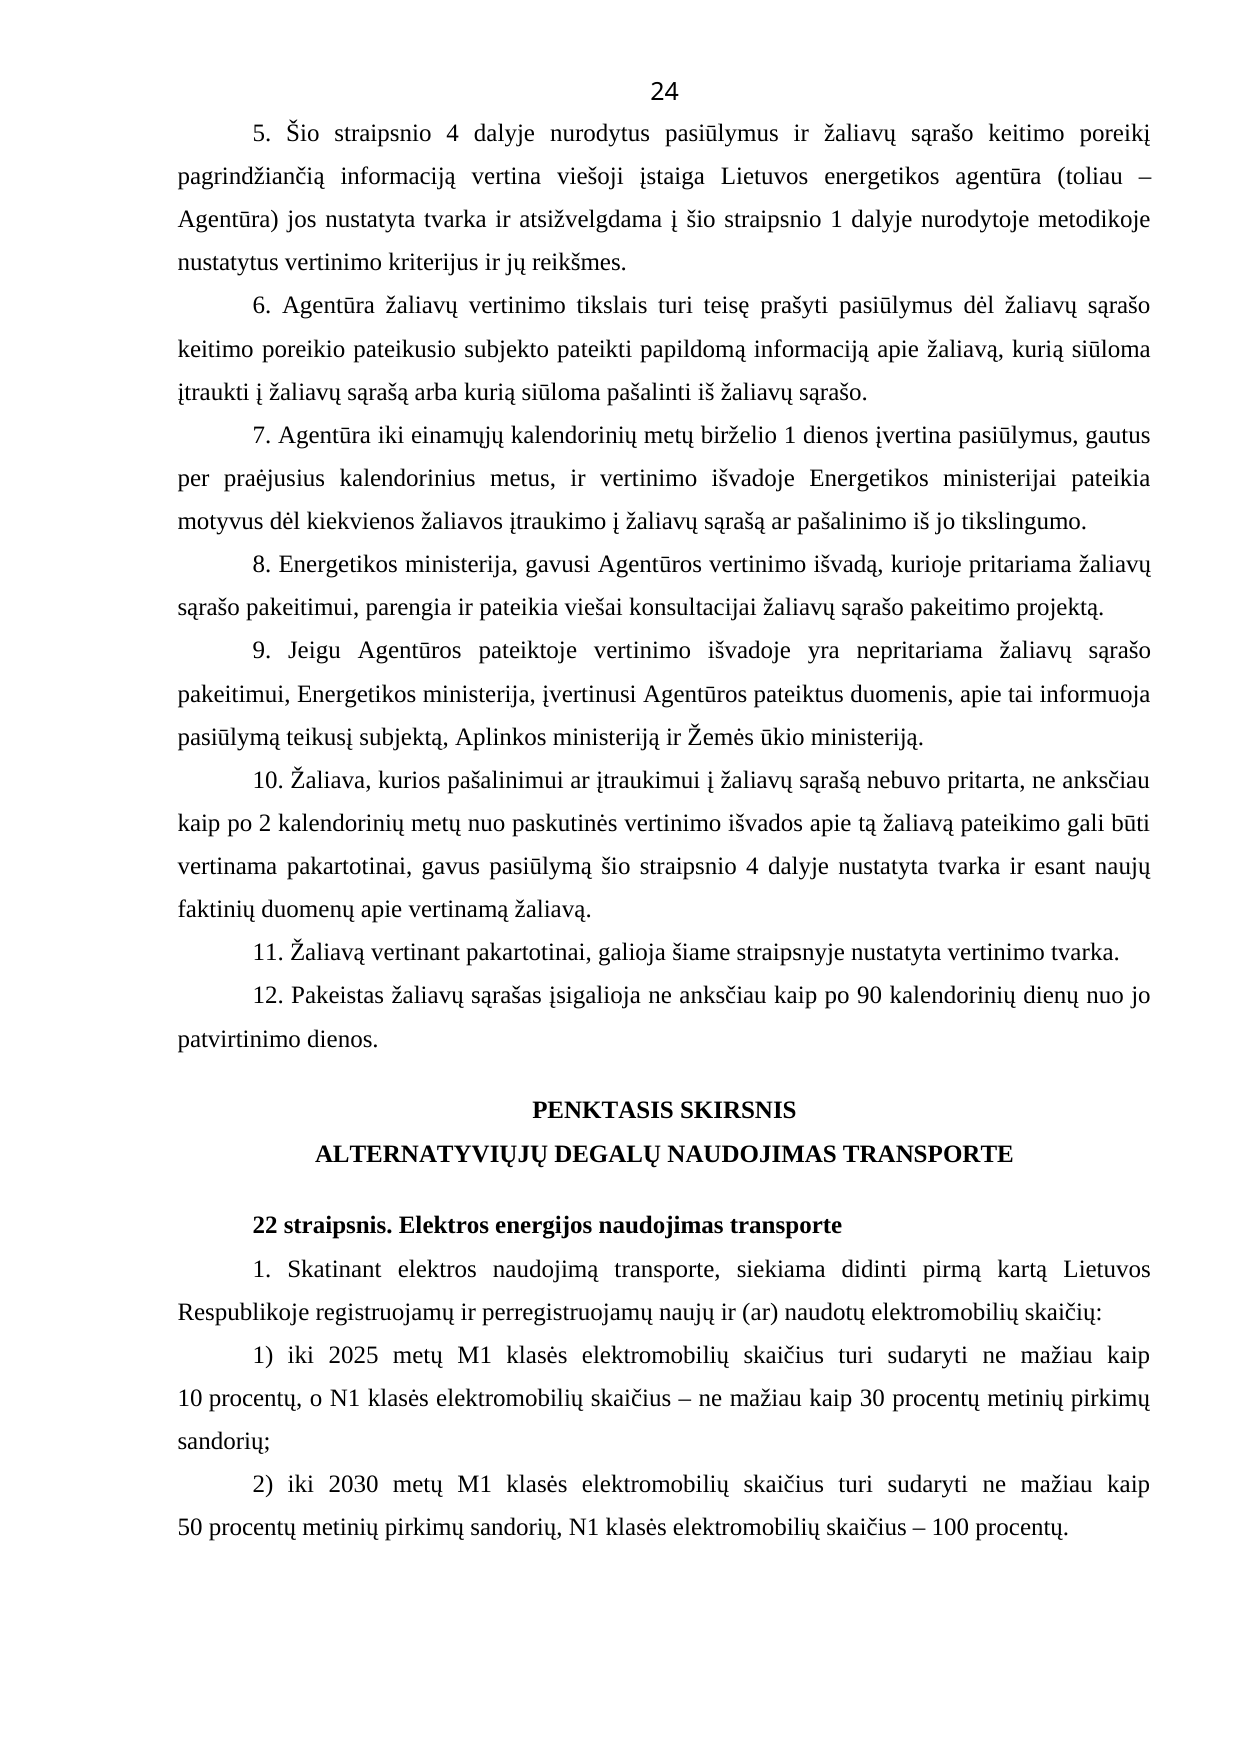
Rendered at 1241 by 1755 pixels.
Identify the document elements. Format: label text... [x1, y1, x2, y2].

text 22 straipsnis. Elektros energijos naudojimas transporte [177, 1211, 1152, 1239]
text 1) iki 2025 metų M1 klasės elektromobilių skaičius turi sudaryti ne mažiau kaip 10 procentų, o N1 klasės elektromobilių skaičius – ne mažiau kaip 30 procentų metinių pirkimų sandorių; [177, 1340, 1152, 1455]
text 6. Agentūra žaliavų vertinimo tikslais turi teisę prašyti pasiūlymus dėl žaliavų sąrašo keitimo poreikio pateikusio subjekto pateikti papildomą informaciją apie žaliavą, kurią siūloma įtraukti į žaliavų sąrašą arba kurią siūloma pašalinti iš žaliavų sąrašo. [177, 291, 1152, 406]
text 5. Šio straipsnio 4 dalyje nurodytus pasiūlymus ir žaliavų sąrašo keitimo poreikį pagrindžiančią informaciją vertina viešoji įstaiga Lietuvos energetikos agentūra (toliau – Agentūra) jos nustatyta tvarka ir atsižvelgdama į šio straipsnio 1 dalyje nurodytoje metodikoje nustatytus vertinimo kriterijus ir jų reikšmes. [177, 118, 1152, 276]
text PENKTASIS SKIRSNIS [177, 1096, 1152, 1124]
text 12. Pakeistas žaliavų sąrašas įsigalioja ne anksčiau kaip po 90 kalendorinių dienų nuo jo patvirtinimo dienos. [177, 981, 1152, 1052]
text 11. Žaliavą vertinant pakartotinai, galioja šiame straipsnyje nustatyta vertinimo tvarka. [177, 937, 1152, 966]
text 8. Energetikos ministerija, gavusi Agentūros vertinimo išvadą, kurioje pritariama žaliavų sąrašo pakeitimui, parengia ir pateikia viešai konsultacijai žaliavų sąrašo pakeitimo projektą. [177, 549, 1152, 621]
text 1. Skatinant elektros naudojimą transporte, siekiama didinti pirmą kartą Lietuvos Respublikoje registruojamų ir perregistruojamų naujų ir (ar) naudotų elektromobilių skaičių: [177, 1254, 1152, 1326]
text 9. Jeigu Agentūros pateiktoje vertinimo išvadoje yra nepritariama žaliavų sąrašo pakeitimui, Energetikos ministerija, įvertinusi Agentūros pateiktus duomenis, apie tai informuoja pasiūlymą teikusį subjektą, Aplinkos ministeriją ir Žemės ūkio ministeriją. [177, 636, 1152, 751]
text ALTERNATYVIŲJŲ DEGALŲ NAUDOJIMAS TRANSPORTE [177, 1139, 1152, 1167]
text 10. Žaliava, kurios pašalinimui ar įtraukimui į žaliavų sąrašą nebuvo pritarta, ne anksčiau kaip po 2 kalendorinių metų nuo paskutinės vertinimo išvados apie tą žaliavą pateikimo gali būti vertinama pakartotinai, gavus pasiūlymą šio straipsnio 4 dalyje nustatyta tvarka ir esant naujų faktinių duomenų apie vertinamą žaliavą. [177, 765, 1152, 923]
text 2) iki 2030 metų M1 klasės elektromobilių skaičius turi sudaryti ne mažiau kaip 50 procentų metinių pirkimų sandorių, N1 klasės elektromobilių skaičius – 100 procentų. [177, 1469, 1152, 1541]
text 7. Agentūra iki einamųjų kalendorinių metų birželio 1 dienos įvertina pasiūlymus, gautus per praėjusius kalendorinius metus, ir vertinimo išvadoje Energetikos ministerijai pateikia motyvus dėl kiekvienos žaliavos įtraukimo į žaliavų sąrašą ar pašalinimo iš jo tikslingumo. [177, 420, 1152, 535]
